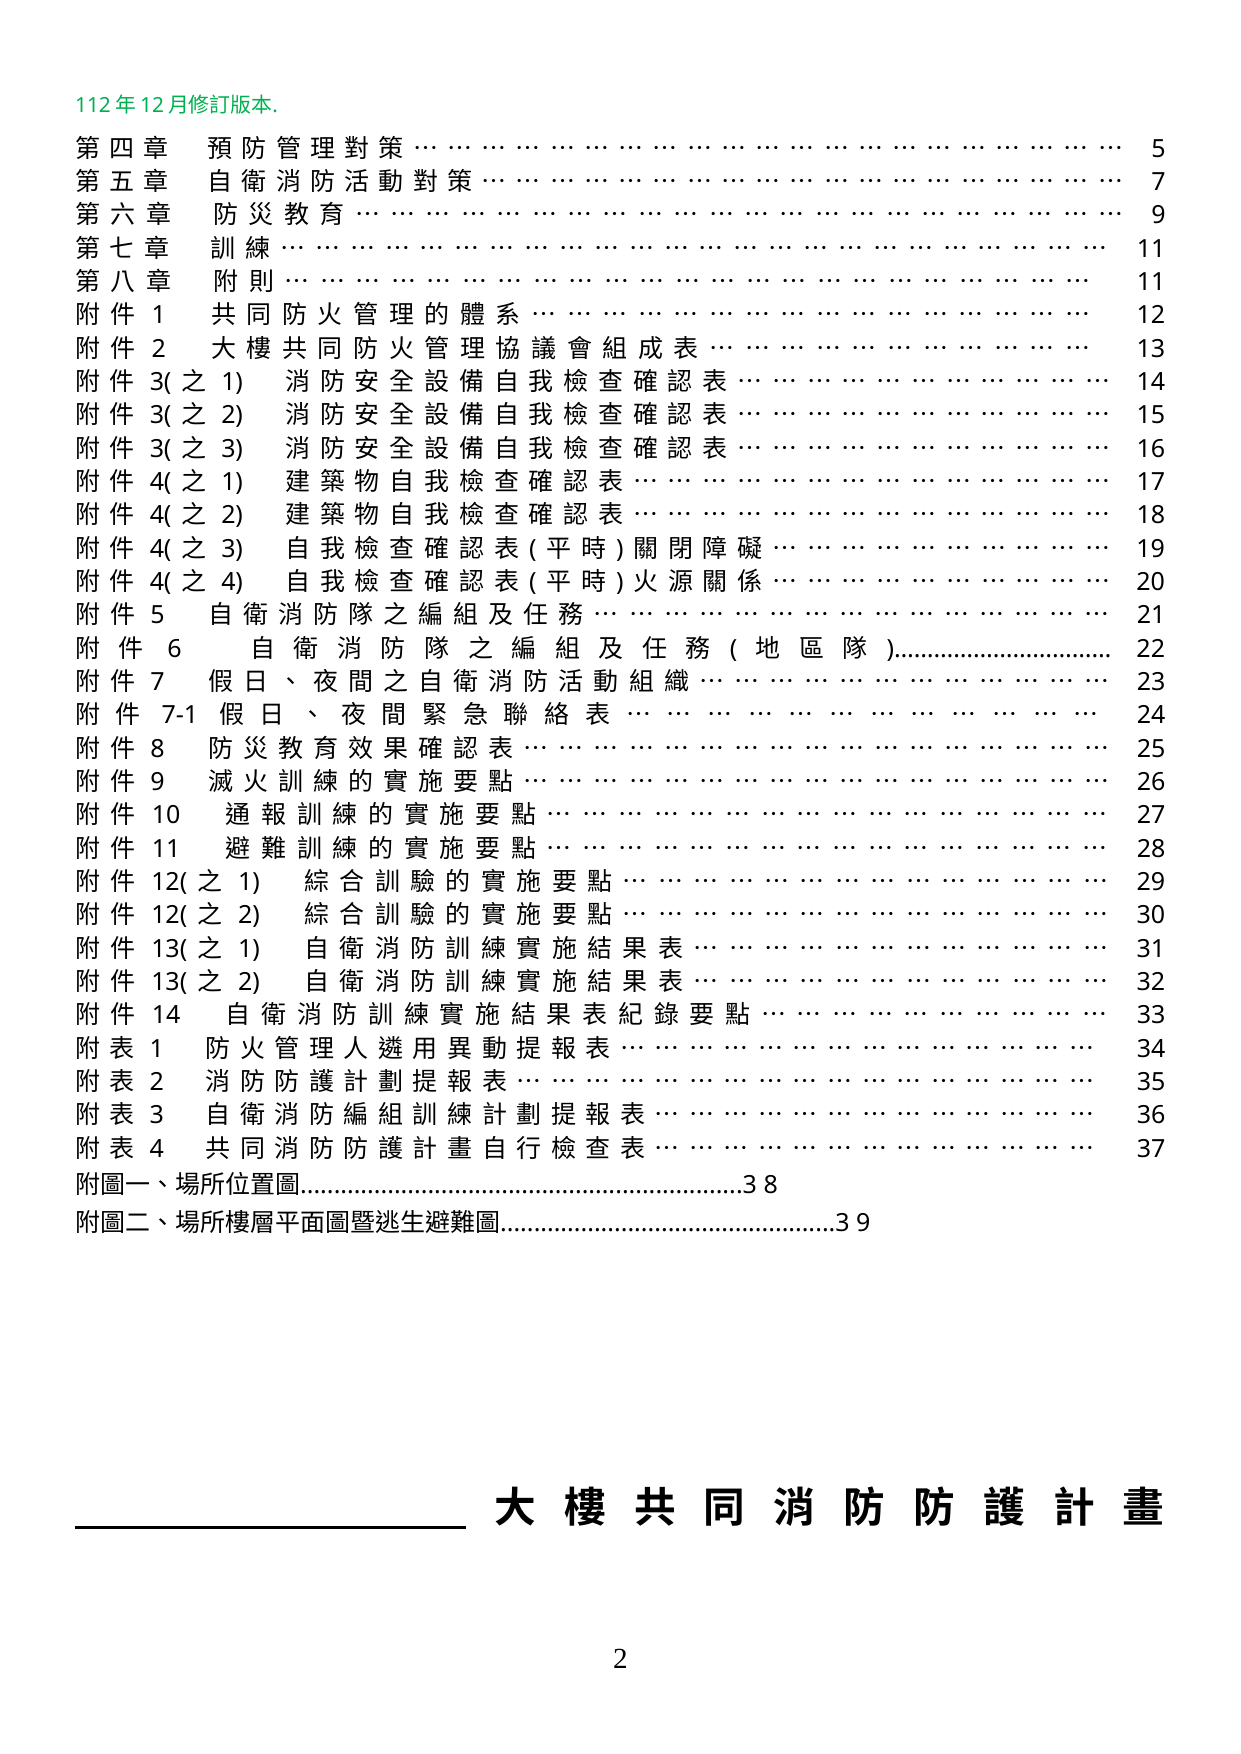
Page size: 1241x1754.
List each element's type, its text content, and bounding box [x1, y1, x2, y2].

text 第七章 訓練……………………………………………………………… 11 [75, 231, 1165, 264]
text 附圖一、場所位置圖..................................................................3 8 [75, 1164, 1165, 1201]
text 附件3(之1) 消防安全設備自我檢查確認表…………………………… 14 [75, 364, 1165, 397]
text 附件2 大樓共同防火管理協議會組成表…………………………… 13 [75, 331, 1165, 364]
text 第八章 附則…………………………………………………………… 11 [75, 264, 1165, 297]
text 附件8 防災教育效果確認表…………………………………………… 25 [75, 731, 1165, 764]
text 附件7 假日、夜間之自衛消防活動組織……………………………… 23 [75, 664, 1165, 697]
text 附件5 自衛消防隊之編組及任務……………………………………… 21 [75, 597, 1165, 631]
text 附件6 自衛消防隊之編組及任務(地區隊)…………………………… 22 [75, 631, 1165, 664]
text 附件12(之2) 綜合訓驗的實施要點…………………………………… 30 [75, 897, 1165, 931]
text 附表4 共同消防防護計畫自行檢查表………………………………… 37 [75, 1131, 1165, 1164]
text 附件10 通報訓練的實施要點………………………………………… 27 [75, 797, 1165, 831]
text 附件4(之1) 建築物自我檢查確認表…………………………………… 17 [75, 464, 1165, 497]
text 附件7-1假日、夜間緊急聯絡表……………………………… 24 [75, 697, 1165, 731]
text 附表2 消防防護計劃提報表…………………………………………… 35 [75, 1064, 1165, 1097]
text 附件1 共同防火管理的體系………………………………………… 12 [75, 297, 1165, 331]
text 附件14 自衛消防訓練實施結果表紀錄要點………………………… 33 [75, 997, 1165, 1031]
text 附表1 防火管理人遴用異動提報表…………………………………… 34 [75, 1031, 1165, 1064]
text 第五章 自衛消防活動對策………………………………………………… 7 [75, 164, 1165, 197]
text 附件4(之4) 自我檢查確認表(平時)火源關係………………………… 20 [75, 564, 1165, 597]
text 附件4(之2) 建築物自我檢查確認表…………………………………… 18 [75, 497, 1165, 531]
text 附件13(之2) 自衛消防訓練實施結果表……………………………… 32 [75, 964, 1165, 997]
text 附件12(之1) 綜合訓驗的實施要點…………………………………… 29 [75, 864, 1165, 897]
text 附件3(之3) 消防安全設備自我檢查確認表…………………………… 16 [75, 431, 1165, 464]
text 附圖二、場所樓層平面圖暨逃生避難圖..................................................3 9 [75, 1201, 1165, 1239]
text 附件13(之1) 自衛消防訓練實施結果表……………………………… 31 [75, 931, 1165, 964]
text 大樓共同消防防護計畫 [75, 1489, 1165, 1531]
text 附件4(之3) 自我檢查確認表(平時)關閉障礙………………………… 19 [75, 531, 1165, 564]
text 附件11 避難訓練的實施要點………………………………………… 28 [75, 831, 1165, 864]
text 附件3(之2) 消防安全設備自我檢查確認表…………………………… 15 [75, 397, 1165, 431]
text 第六章 防災教育………………………………………………………… 9 [75, 197, 1165, 231]
text 第四章 預防管理對策……………………………………………………… 5 [75, 131, 1165, 164]
text 附表3 自衛消防編組訓練計劃提報表………………………………… 36 [75, 1097, 1165, 1131]
text 附件9 滅火訓練的實施要點…………………………………………… 26 [75, 764, 1165, 797]
